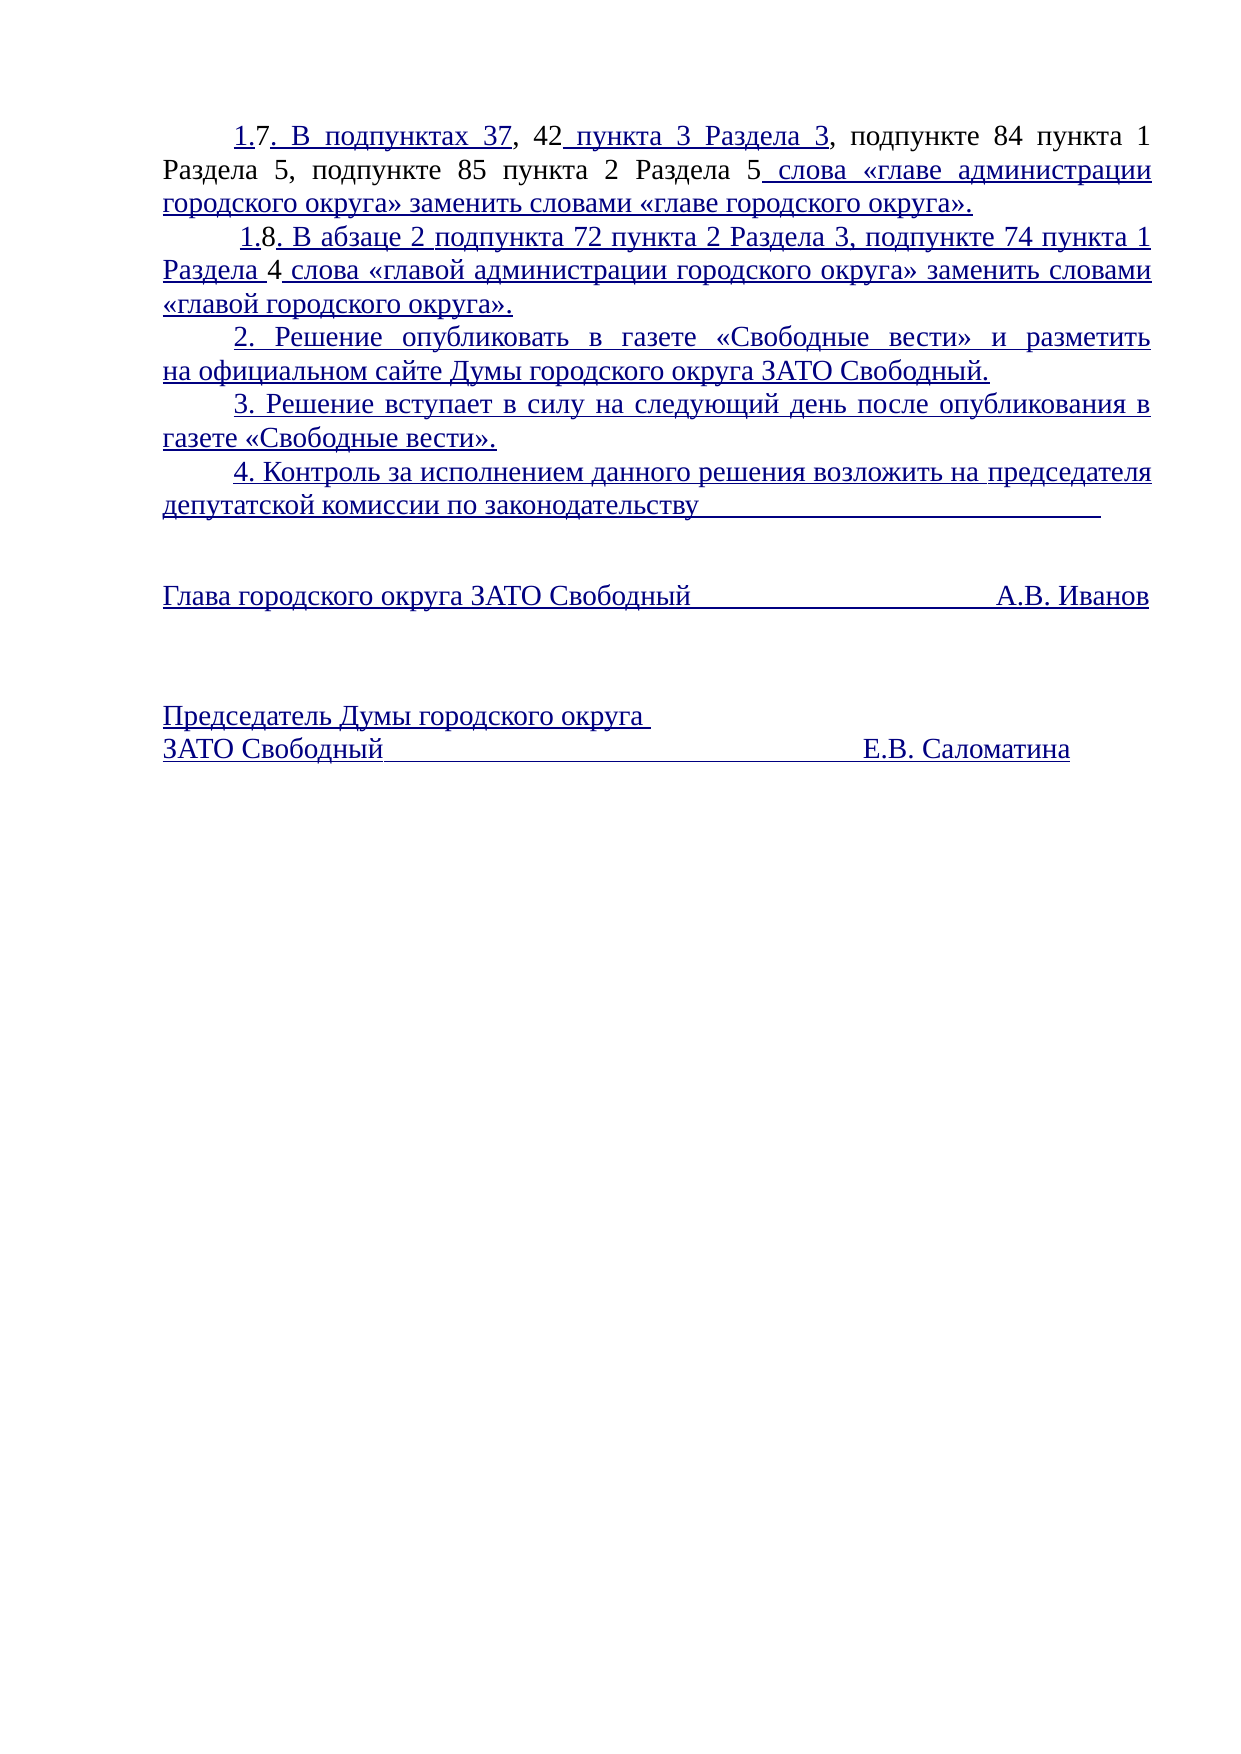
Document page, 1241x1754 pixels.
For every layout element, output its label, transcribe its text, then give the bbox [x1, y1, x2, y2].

text Глава городского округа ЗАТО Свободный А.В. Иванов [162, 578, 1152, 612]
title 2. Решение опубликовать в газете «Свободные вести» и разметить на официальном сайте Думы городского округа ЗАТО Свободный. [162, 319, 1152, 387]
text ЗАТО Свободный Е.В. Саломатина [162, 732, 1152, 765]
title 1.8. В абзаце 2 подпункта 72 пункта 2 Раздела 3, подпункте 74 пункта 1 Раздела 4 слова «главой администрации городского округа» заменить словами «главой городского округа». [162, 219, 1152, 319]
text Председатель Думы городского округа [162, 698, 1152, 732]
title 3. Решение вступает в силу на следующий день после опубликования в газете «Свободные вести». [162, 387, 1152, 454]
title 4. Контроль за исполнением данного решения возложить на председателя депутатской комиссии по законодательству ___________________________ [162, 454, 1152, 521]
title 1.7. В подпунктах 37, 42 пункта 3 Раздела 3, подпункте 84 пункта 1 Раздела 5, подпункте 85 пункта 2 Раздела 5 слова «главе администрации городского округа» заменить словами «главе городского округа». [162, 118, 1152, 219]
